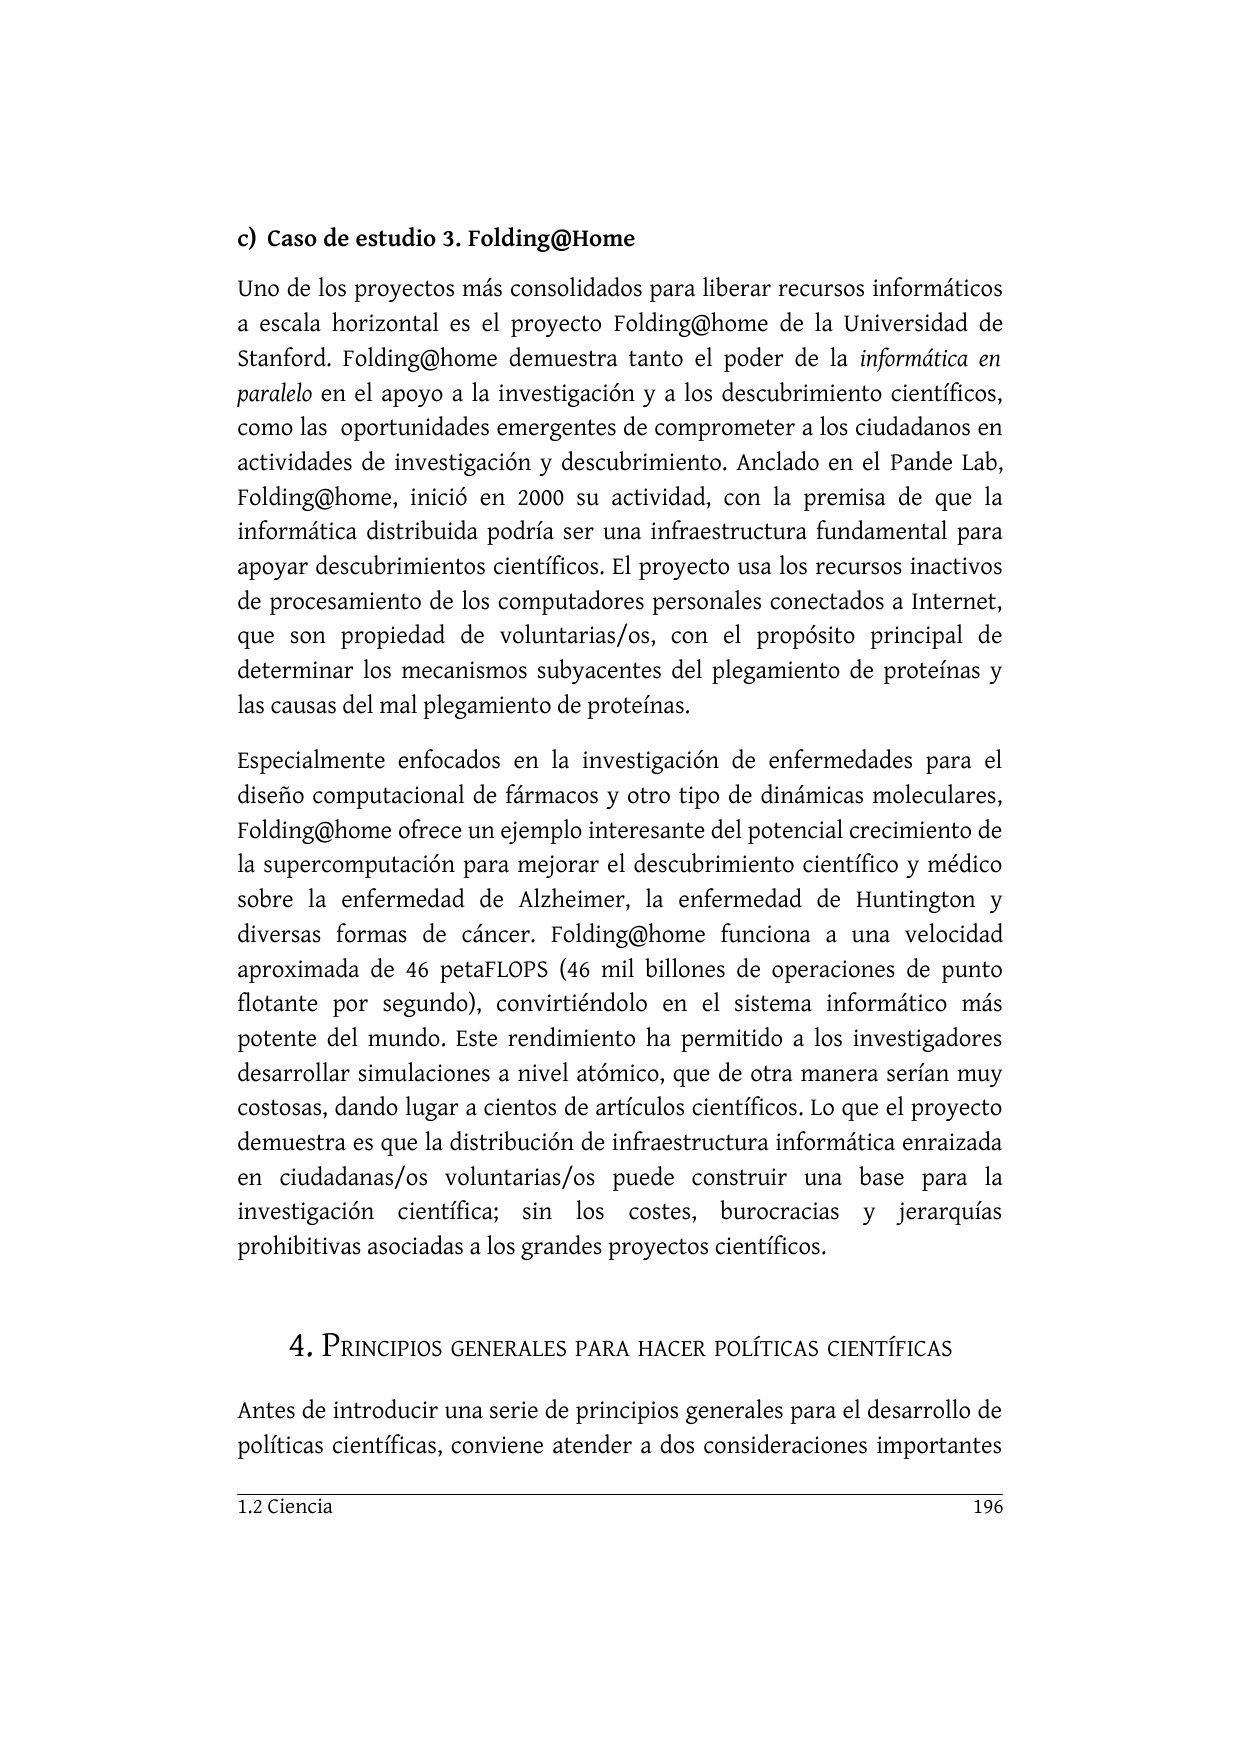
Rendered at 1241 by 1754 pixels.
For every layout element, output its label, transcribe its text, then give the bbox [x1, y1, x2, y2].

text Antes de introducir una serie de principios generales para el desarrollo de políticas científicas, conviene atender a dos consideraciones importantes [237, 1396, 1003, 1460]
subtitle Caso de estudio 3. Folding@Home [237, 225, 1003, 254]
text Especialmente enfocados en la investigación de enfermedades para el diseño computacional de fármacos y otro tipo de dinámicas moleculares, Folding@home ofrece un ejemplo interesante del potencial crecimiento de la supercomputación para mejorar el descubrimiento científico y médico sobre la enfermedad de Alzheimer, la enfermedad de Huntington y diversas formas de cáncer. Folding@home funciona a una velocidad aproximada de 46 petaFLOPS (46 mil billones de operaciones de punto flotante por segundo), convirtiéndolo en el sistema informático más potente del mundo. Este rendimiento ha permitido a los investigadores desarrollar simulaciones a nivel atómico, que de otra manera serían muy costosas, dando lugar a cientos de artículos científicos. Lo que el proyecto demuestra es que la distribución de infraestructura informática enraizada en ciudadanas/os voluntarias/os puede construir una base para la investigación científica; sin los costes, burocracias y jerarquías prohibitivas asociadas a los grandes proyectos científicos. [237, 747, 1003, 1262]
text Uno de los proyectos más consolidados para liberar recursos informáticos a escala horizontal es el proyecto Folding@home de la Universidad de Stanford. Folding@home demuestra tanto el poder de la informática en paralelo en el apoyo a la investigación y a los descubrimiento científicos, como las oportunidades emergentes de comprometer a los ciudadanos en actividades de investigación y descubrimiento. Anclado en el Pande Lab, Folding@home, inició en 2000 su actividad, con la premisa de que la informática distribuida podría ser una infraestructura fundamental para apoyar descubrimientos científicos. El proyecto usa los recursos inactivos de procesamiento de los computadores personales conectados a Internet, que son propiedad de voluntarias/os, con el propósito principal de determinar los mecanismos subyacentes del plegamiento de proteínas y las causas del mal plegamiento de proteínas. [237, 275, 1003, 720]
subtitle Principios generales para hacer políticas científicas [282, 1324, 958, 1366]
